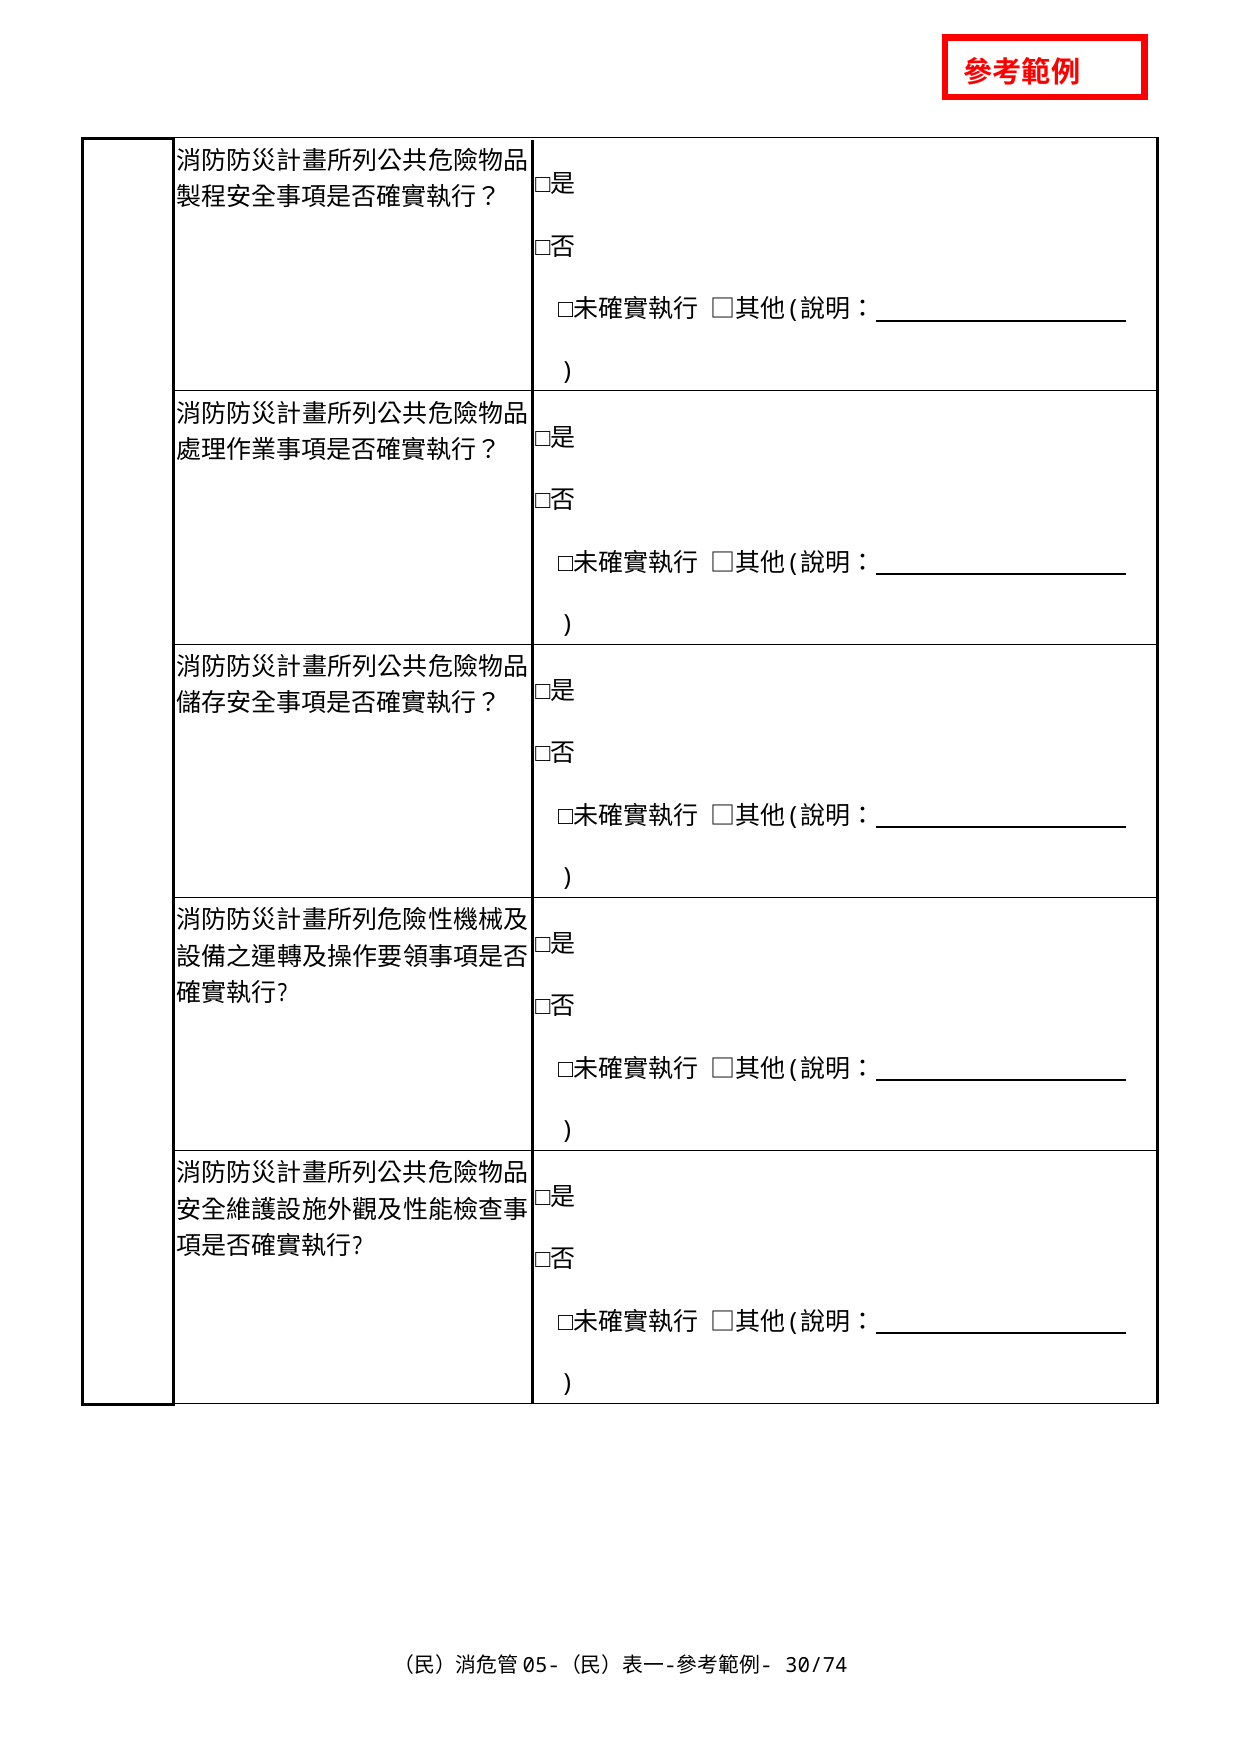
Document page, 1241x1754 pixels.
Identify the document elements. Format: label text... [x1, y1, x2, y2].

table_cell 消防防災計畫所列危險性機械及設備之運轉及操作要領事項是否確實執行? [175, 898, 531, 1150]
table_cell □是 □否 □未確實執行 □其他(說明： ) [532, 138, 1156, 390]
table_cell 消防防災計畫所列公共危險物品處理作業事項是否確實執行？ [175, 391, 531, 643]
table_cell 消防防災計畫所列公共危險物品安全維護設施外觀及性能檢查事項是否確實執行? [175, 1151, 531, 1403]
table_cell 消防防災計畫所列公共危險物品儲存安全事項是否確實執行？ [175, 645, 531, 897]
table_cell 消防防災計畫所列公共危險物品製程安全事項是否確實執行？ [175, 138, 532, 390]
table_cell □是 □否 □未確實執行 □其他(說明： ) [534, 898, 1156, 1150]
table_cell □是 □否 □未確實執行 □其他(說明： ) [534, 645, 1156, 897]
table_cell □是 □否 □未確實執行 □其他(說明： ) [534, 1151, 1156, 1403]
table_cell [84, 140, 172, 1403]
table_cell □是 □否 □未確實執行 □其他(說明： ) [534, 391, 1156, 643]
